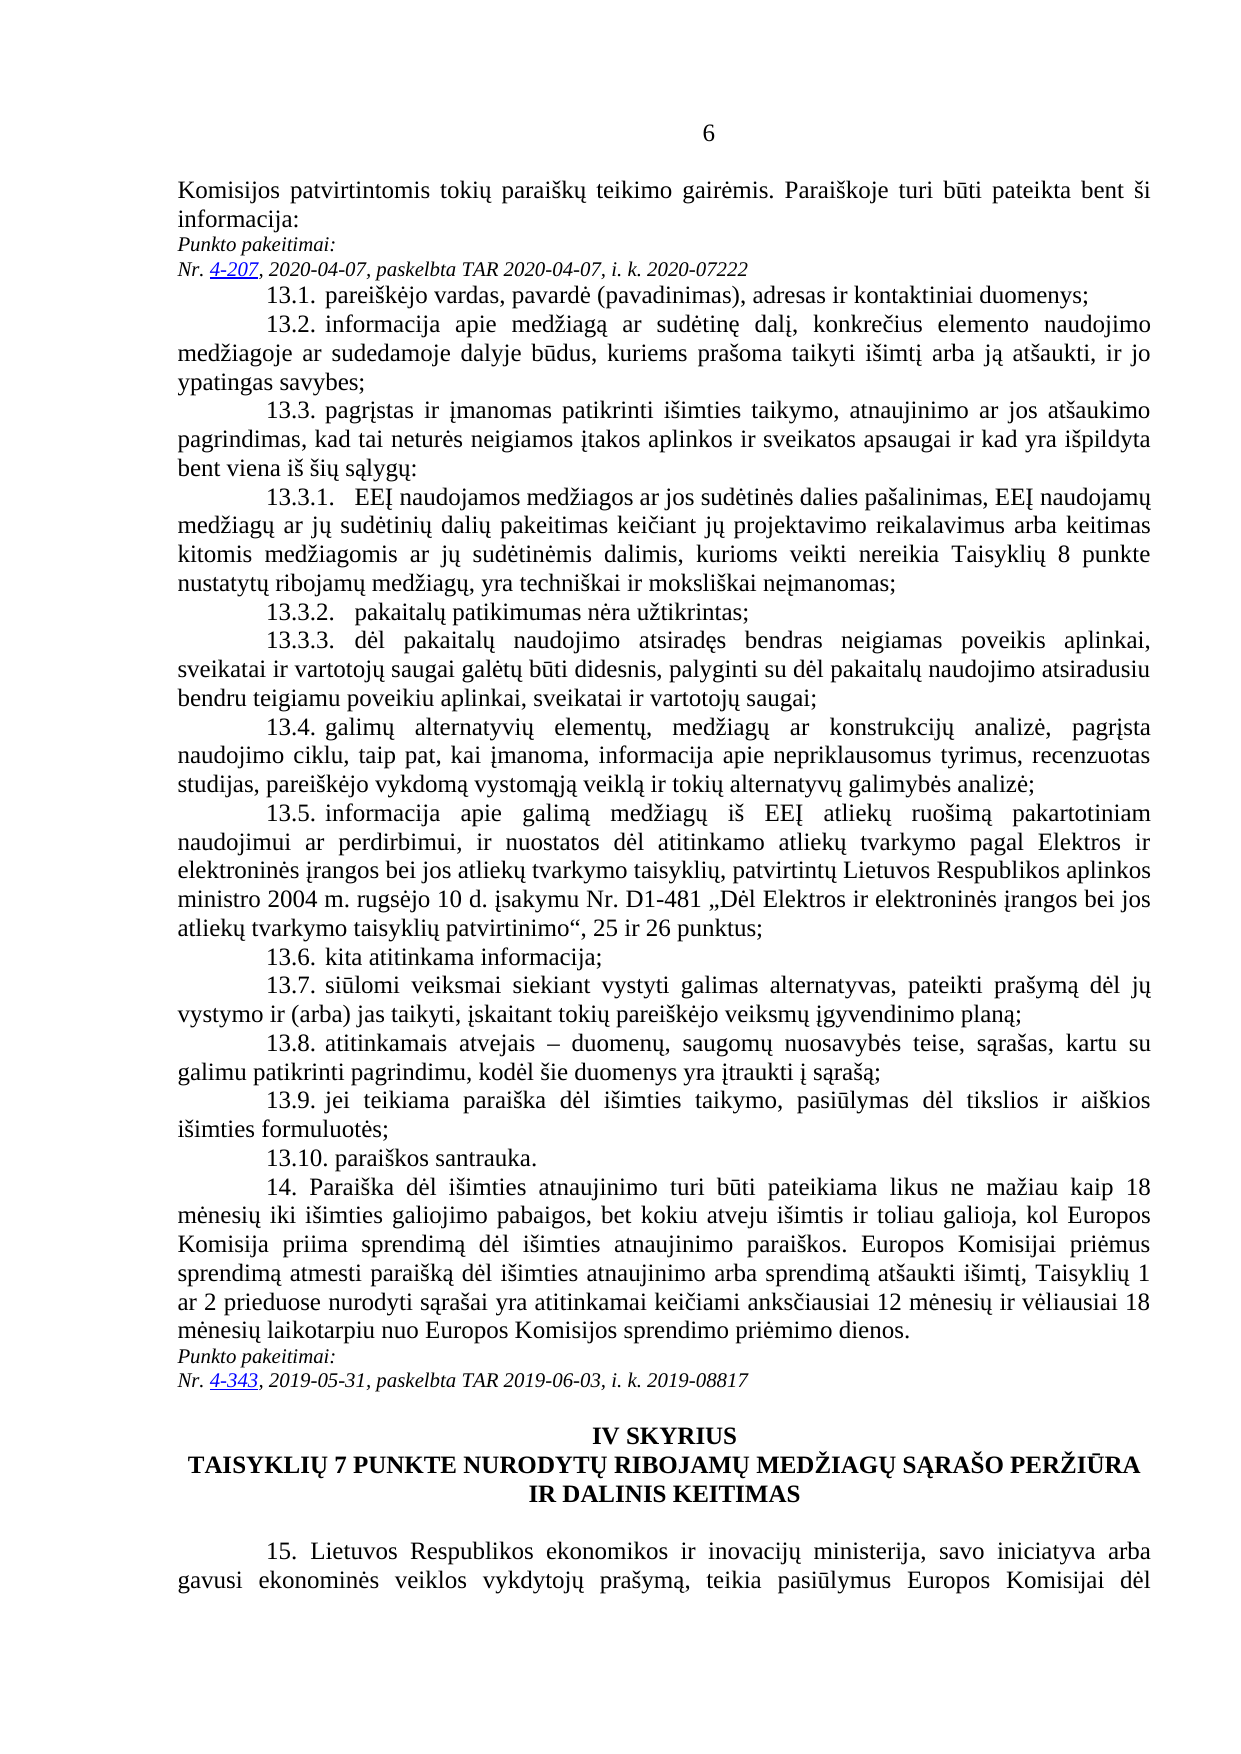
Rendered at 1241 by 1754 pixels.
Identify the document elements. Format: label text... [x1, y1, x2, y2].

text 13.3.1. EEĮ naudojamos medžiagos ar jos sudėtinės dalies pašalinimas, EEĮ naudojamų medžiagų ar jų sudėtinių dalių pakeitimas keičiant jų projektavimo reikalavimus arba keitimas kitomis medžiagomis ar jų sudėtinėmis dalimis, kurioms veikti nereikia Taisyklių 8 punkte nustatytų ribojamų medžiagų, yra techniškai ir moksliškai neįmanomas; [177, 482, 1152, 597]
text IV SKYRIUS [177, 1421, 1152, 1450]
text 13.2. informacija apie medžiagą ar sudėtinę dalį, konkrečius elemento naudojimo medžiagoje ar sudedamoje dalyje būdus, kuriems prašoma taikyti išimtį arba ją atšaukti, ir jo ypatingas savybes; [177, 309, 1152, 396]
text Punkto pakeitimai: [177, 1344, 1152, 1368]
text Nr. 4-207, 2020-04-07, paskelbta TAR 2020-04-07, i. k. 2020-07222 [177, 256, 1152, 281]
text 13.5. informacija apie galimą medžiagų iš EEĮ atliekų ruošimą pakartotiniam naudojimui ar perdirbimui, ir nuostatos dėl atitinkamo atliekų tvarkymo pagal Elektros ir elektroninės įrangos bei jos atliekų tvarkymo taisyklių, patvirtintų Lietuvos Respublikos aplinkos ministro 2004 m. rugsėjo 10 d. įsakymu Nr. D1-481 „Dėl Elektros ir elektroninės įrangos bei jos atliekų tvarkymo taisyklių patvirtinimo“, 25 ir 26 punktus; [177, 798, 1152, 942]
text 13.1. pareiškėjo vardas, pavardė (pavadinimas), adresas ir kontaktiniai duomenys; [177, 281, 1152, 309]
text Punkto pakeitimai: [177, 232, 1152, 256]
text 13.9. jei teikiama paraiška dėl išimties taikymo, pasiūlymas dėl tikslios ir aiškios išimties formuluotės; [177, 1086, 1152, 1143]
text Komisijos patvirtintomis tokių paraiškų teikimo gairėmis. Paraiškoje turi būti pateikta bent ši informacija: [177, 175, 1152, 232]
text 13.7. siūlomi veiksmai siekiant vystyti galimas alternatyvas, pateikti prašymą dėl jų vystymo ir (arba) jas taikyti, įskaitant tokių pareiškėjo veiksmų įgyvendinimo planą; [177, 971, 1152, 1028]
text 13.10. paraiškos santrauka. [177, 1143, 1152, 1172]
text 13.3.2. pakaitalų patikimumas nėra užtikrintas; [177, 597, 1152, 626]
text Taisyklių 7 punkte nurodytų ribojamų medžiagų sąrašo peržiūra ir dalinis keitimas [177, 1450, 1152, 1507]
text 13.6. kita atitinkama informacija; [177, 942, 1152, 971]
text 13.3. pagrįstas ir įmanomas patikrinti išimties taikymo, atnaujinimo ar jos atšaukimo pagrindimas, kad tai neturės neigiamos įtakos aplinkos ir sveikatos apsaugai ir kad yra išpildyta bent viena iš šių sąlygų: [177, 396, 1152, 482]
text 13.8. atitinkamais atvejais – duomenų, saugomų nuosavybės teise, sąrašas, kartu su galimu patikrinti pagrindimu, kodėl šie duomenys yra įtraukti į sąrašą; [177, 1028, 1152, 1086]
text 15. Lietuvos Respublikos ekonomikos ir inovacijų ministerija, savo iniciatyva arba gavusi ekonominės veiklos vykdytojų prašymą, teikia pasiūlymus Europos Komisijai dėl [177, 1536, 1152, 1594]
text 14. Paraiška dėl išimties atnaujinimo turi būti pateikiama likus ne mažiau kaip 18 mėnesių iki išimties galiojimo pabaigos, bet kokiu atveju išimtis ir toliau galioja, kol Europos Komisija priima sprendimą dėl išimties atnaujinimo paraiškos. Europos Komisijai priėmus sprendimą atmesti paraišką dėl išimties atnaujinimo arba sprendimą atšaukti išimtį, Taisyklių 1 ar 2 prieduose nurodyti sąrašai yra atitinkamai keičiami anksčiausiai 12 mėnesių ir vėliausiai 18 mėnesių laikotarpiu nuo Europos Komisijos sprendimo priėmimo dienos. [177, 1172, 1152, 1344]
text 13.4. galimų alternatyvių elementų, medžiagų ar konstrukcijų analizė, pagrįsta naudojimo ciklu, taip pat, kai įmanoma, informacija apie nepriklausomus tyrimus, recenzuotas studijas, pareiškėjo vykdomą vystomąją veiklą ir tokių alternatyvų galimybės analizė; [177, 712, 1152, 798]
text Nr. 4-343, 2019-05-31, paskelbta TAR 2019-06-03, i. k. 2019-08817 [177, 1368, 1152, 1392]
text 13.3.3. dėl pakaitalų naudojimo atsiradęs bendras neigiamas poveikis aplinkai, sveikatai ir vartotojų saugai galėtų būti didesnis, palyginti su dėl pakaitalų naudojimo atsiradusiu bendru teigiamu poveikiu aplinkai, sveikatai ir vartotojų saugai; [177, 626, 1152, 712]
